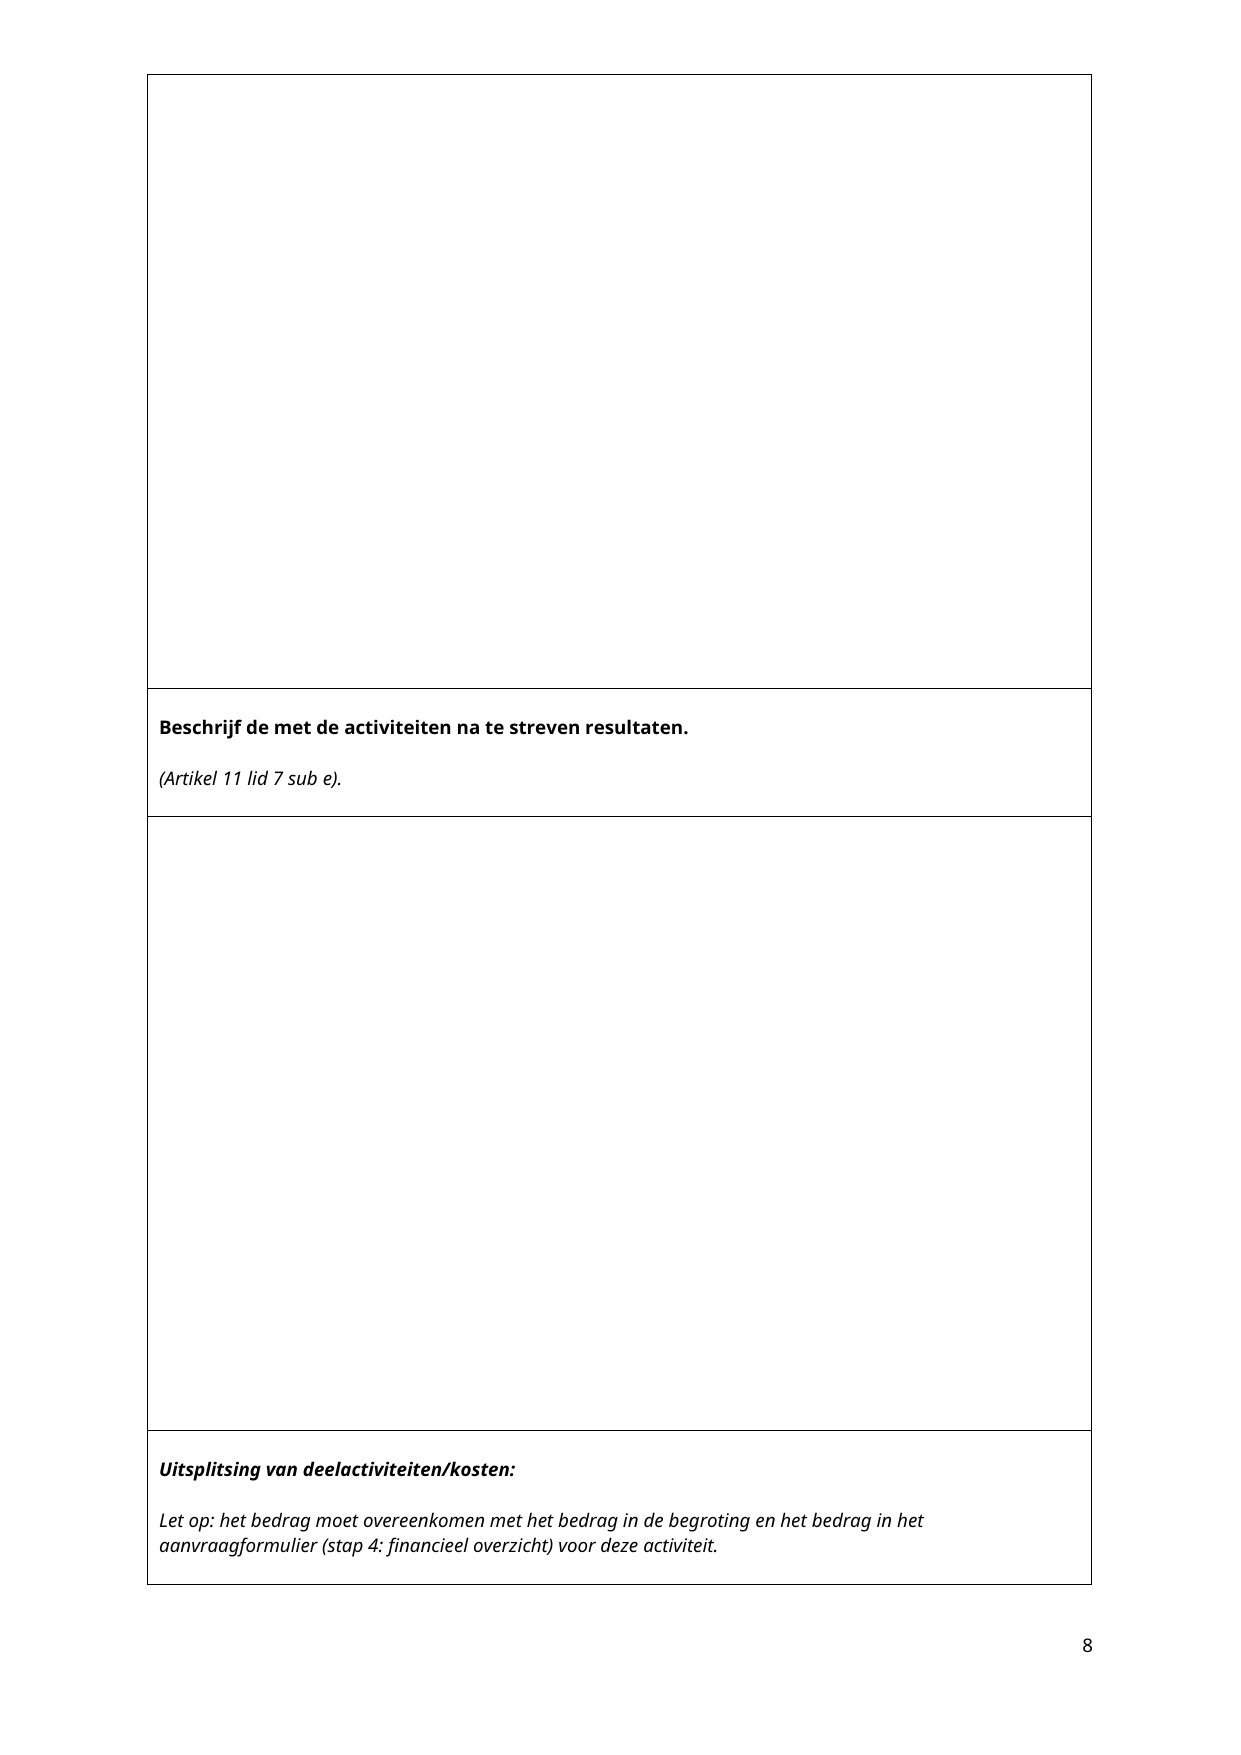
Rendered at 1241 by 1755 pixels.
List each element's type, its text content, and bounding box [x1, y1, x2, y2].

table_cell [148, 75, 1091, 687]
table_cell Uitsplitsing van deelactiviteiten/kosten: Let op: het bedrag moet overeenkomen met het bedrag in de begroting en het bedrag in het aanvraagformulier (stap 4: financieel overzicht) voor deze activiteit. [148, 1431, 1091, 1584]
table_cell [148, 817, 1091, 1429]
table_cell Beschrijf de met de activiteiten na te streven resultaten. (Artikel 11 lid 7 sub e). [148, 689, 1091, 816]
